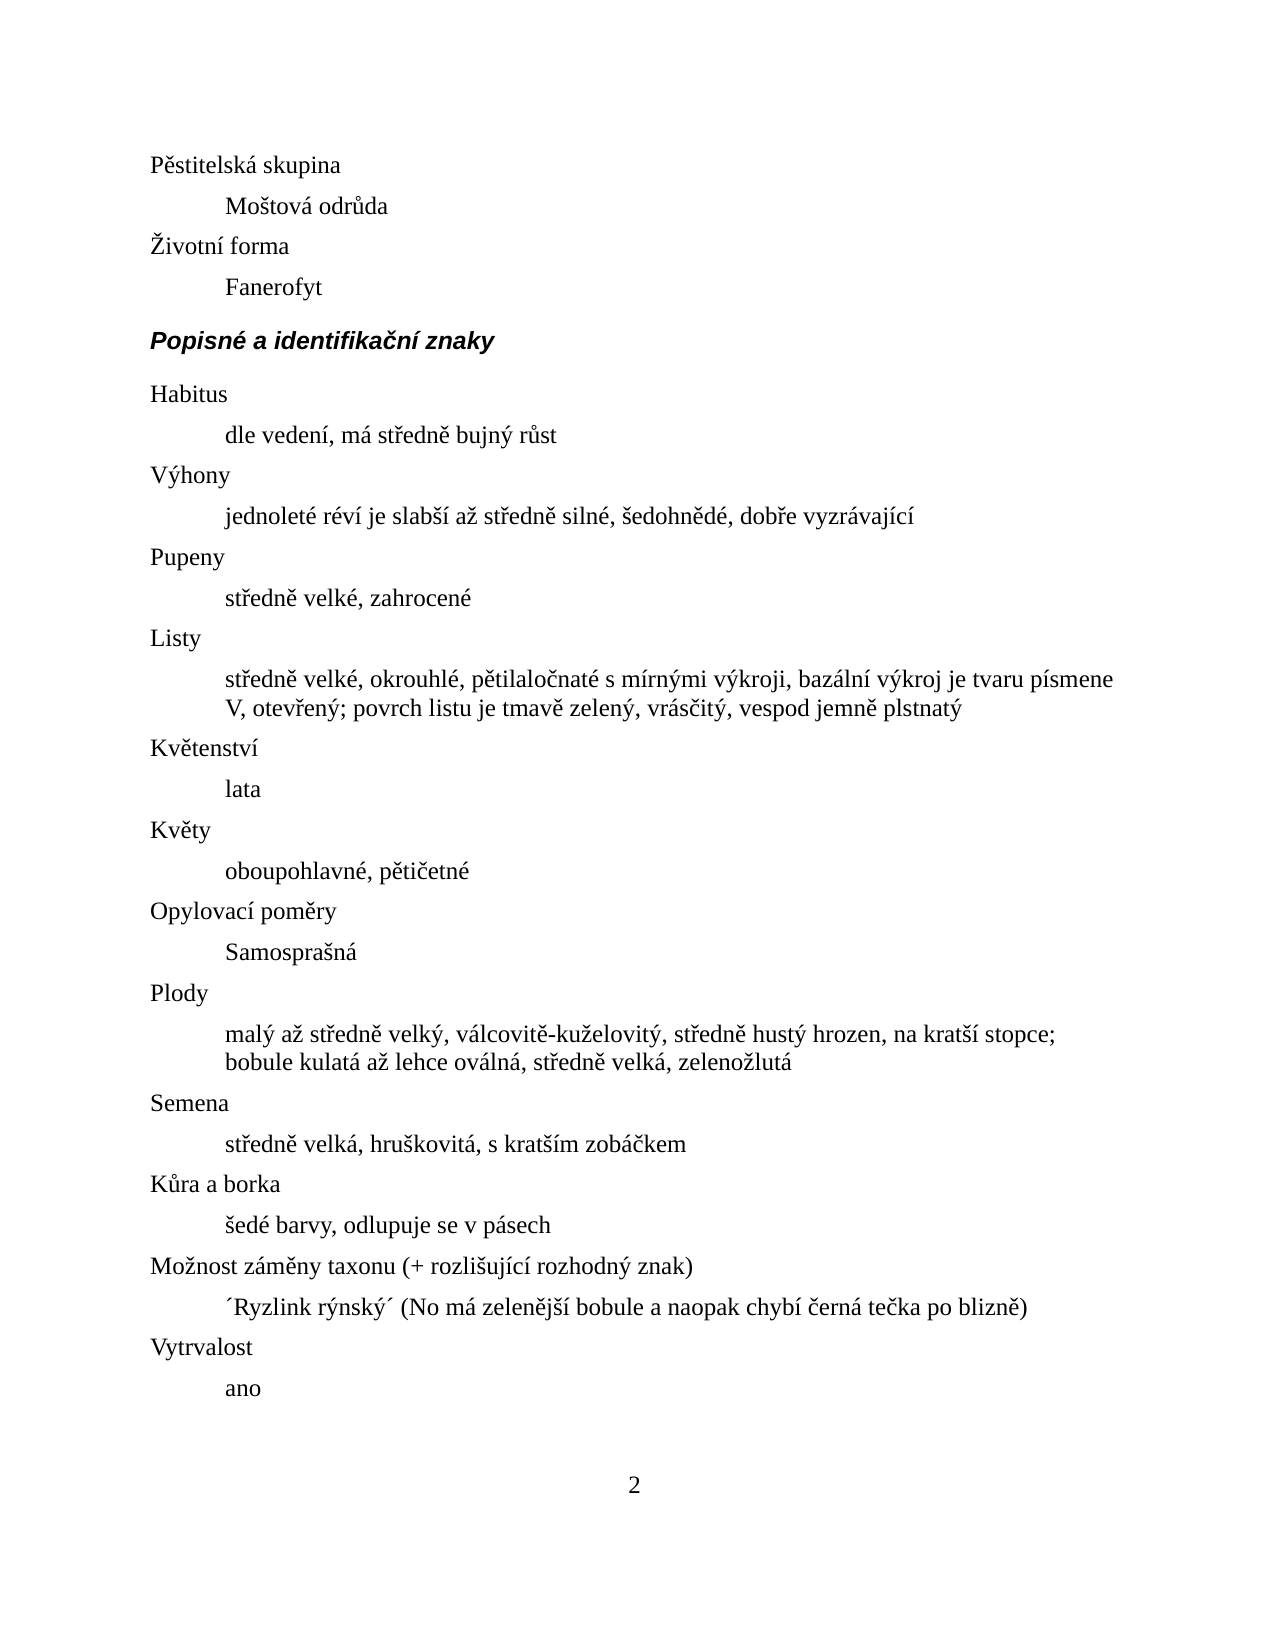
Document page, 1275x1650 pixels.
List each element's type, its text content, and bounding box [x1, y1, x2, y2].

text Životní forma [150, 231, 1125, 260]
text malý až středně velký, válcovitě-kuželovitý, středně hustý hrozen, na kratší stopce; bobule kulatá až lehce oválná, středně velká, zelenožlutá [225, 1019, 1125, 1076]
text středně velká, hruškovitá, s kratším zobáčkem [225, 1129, 1125, 1158]
text ´Ryzlink rýnský´ (No má zelenější bobule a naopak chybí černá tečka po blizně) [225, 1292, 1125, 1321]
text Moštová odrůda [225, 191, 1125, 219]
text středně velké, zahrocené [225, 583, 1125, 611]
text Listy [150, 623, 1125, 652]
text lata [225, 774, 1125, 803]
text šedé barvy, odlupuje se v pásech [225, 1210, 1125, 1239]
text Výhony [150, 460, 1125, 489]
text Plody [150, 978, 1125, 1007]
text Fanerofyt [225, 272, 1125, 301]
subtitle Popisné a identifikační znaky [150, 326, 1125, 354]
text Opylovací poměry [150, 896, 1125, 925]
text dle vedení, má středně bujný růst [225, 420, 1125, 448]
text Pěstitelská skupina [150, 150, 1125, 179]
text Habitus [150, 379, 1125, 408]
text Pupeny [150, 542, 1125, 571]
text Semena [150, 1088, 1125, 1117]
text Samosprašná [225, 937, 1125, 966]
text oboupohlavné, pětičetné [225, 856, 1125, 884]
text jednoleté réví je slabší až středně silné, šedohnědé, dobře vyzrávající [225, 501, 1125, 530]
text Květy [150, 815, 1125, 844]
text středně velké, okrouhlé, pětilaločnaté s mírnými výkroji, bazální výkroj je tvaru písmene V, otevřený; povrch listu je tmavě zelený, vrásčitý, vespod jemně plstnatý [225, 664, 1125, 722]
text Vytrvalost [150, 1332, 1125, 1361]
text Kůra a borka [150, 1169, 1125, 1198]
text Možnost záměny taxonu (+ rozlišující rozhodný znak) [150, 1251, 1125, 1280]
text ano [225, 1373, 1125, 1402]
text Květenství [150, 733, 1125, 762]
